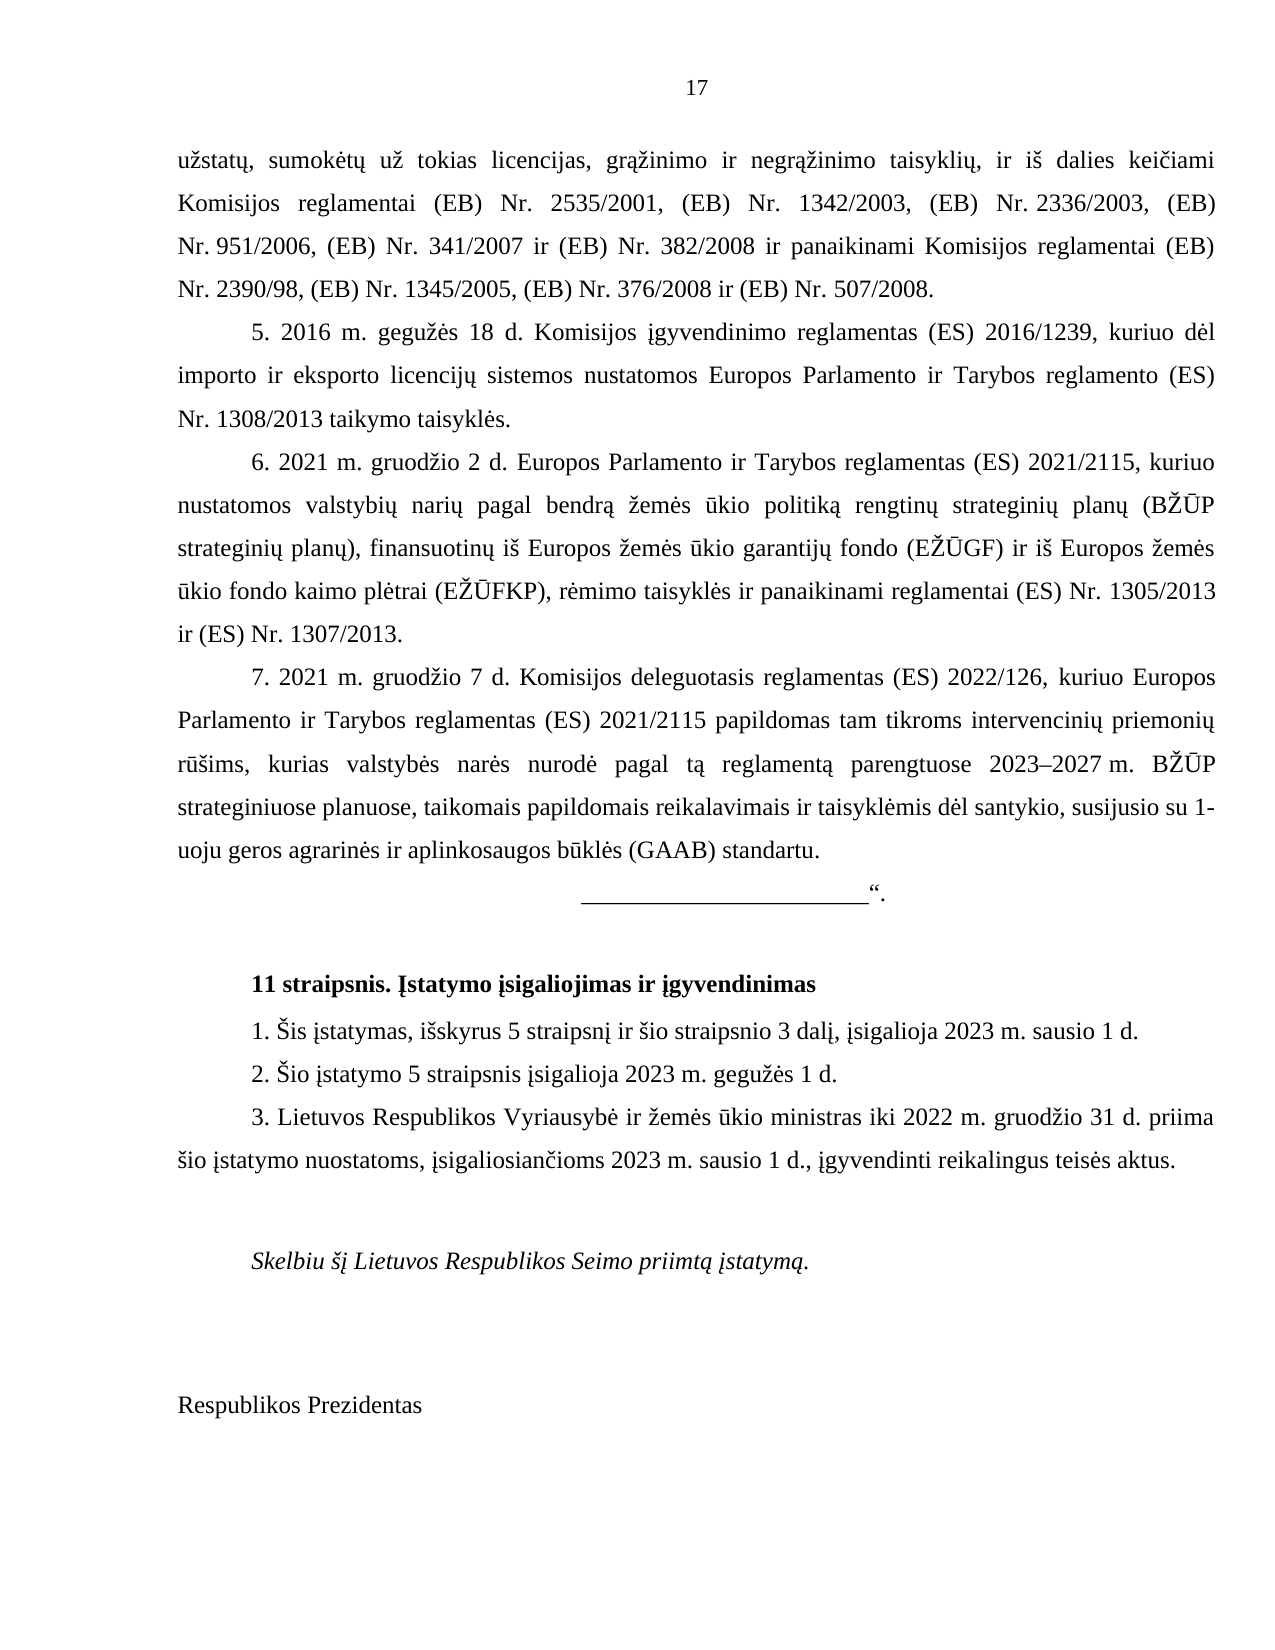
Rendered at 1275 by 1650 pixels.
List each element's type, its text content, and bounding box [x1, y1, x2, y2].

text Respublikos Prezidentas [177, 1390, 1216, 1419]
text 7. 2021 m. gruodžio 7 d. Komisijos deleguotasis reglamentas (ES) 2022/126, kuriuo Europos Parlamento ir Tarybos reglamentas (ES) 2021/2115 papildomas tam tikroms intervencinių priemonių rūšims, kurias valstybės narės nurodė pagal tą reglamentą parengtuose 2023–2027 m. BŽŪP strateginiuose planuose, taikomais papildomais reikalavimais ir taisyklėmis dėl santykio, susijusio su 1-uoju geros agrarinės ir aplinkosaugos būklės (GAAB) standartu. [177, 662, 1216, 864]
text 1. Šis įstatymas, išskyrus 5 straipsnį ir šio straipsnio 3 dalį, įsigalioja 2023 m. sausio 1 d. [177, 1016, 1216, 1045]
text _______________________“. [177, 878, 1216, 907]
text 2. Šio įstatymo 5 straipsnis įsigalioja 2023 m. gegužės 1 d. [177, 1059, 1216, 1088]
text užstatų, sumokėtų už tokias licencijas, grąžinimo ir negrąžinimo taisyklių, ir iš dalies keičiami Komisijos reglamentai (EB) Nr. 2535/2001, (EB) Nr. 1342/2003, (EB) Nr. 2336/2003, (EB) Nr. 951/2006, (EB) Nr. 341/2007 ir (EB) Nr. 382/2008 ir panaikinami Komisijos reglamentai (EB) Nr. 2390/98, (EB) Nr. 1345/2005, (EB) Nr. 376/2008 ir (EB) Nr. 507/2008. [177, 145, 1216, 303]
text 3. Lietuvos Respublikos Vyriausybė ir žemės ūkio ministras iki 2022 m. gruodžio 31 d. priima šio įstatymo nuostatoms, įsigaliosiančioms 2023 m. sausio 1 d., įgyvendinti reikalingus teisės aktus. [177, 1102, 1216, 1174]
text 11 straipsnis. Įstatymo įsigaliojimas ir įgyvendinimas [177, 969, 1216, 997]
text 5. 2016 m. gegužės 18 d. Komisijos įgyvendinimo reglamentas (ES) 2016/1239, kuriuo dėl importo ir eksporto licencijų sistemos nustatomos Europos Parlamento ir Tarybos reglamento (ES) Nr. 1308/2013 taikymo taisyklės. [177, 317, 1216, 432]
text Skelbiu šį Lietuvos Respublikos Seimo priimtą įstatymą. [177, 1246, 1216, 1275]
text 6. 2021 m. gruodžio 2 d. Europos Parlamento ir Tarybos reglamentas (ES) 2021/2115, kuriuo nustatomos valstybių narių pagal bendrą žemės ūkio politiką rengtinų strateginių planų (BŽŪP strateginių planų), finansuotinų iš Europos žemės ūkio garantijų fondo (EŽŪGF) ir iš Europos žemės ūkio fondo kaimo plėtrai (EŽŪFKP), rėmimo taisyklės ir panaikinami reglamentai (ES) Nr. 1305/2013 ir (ES) Nr. 1307/2013. [177, 447, 1216, 648]
